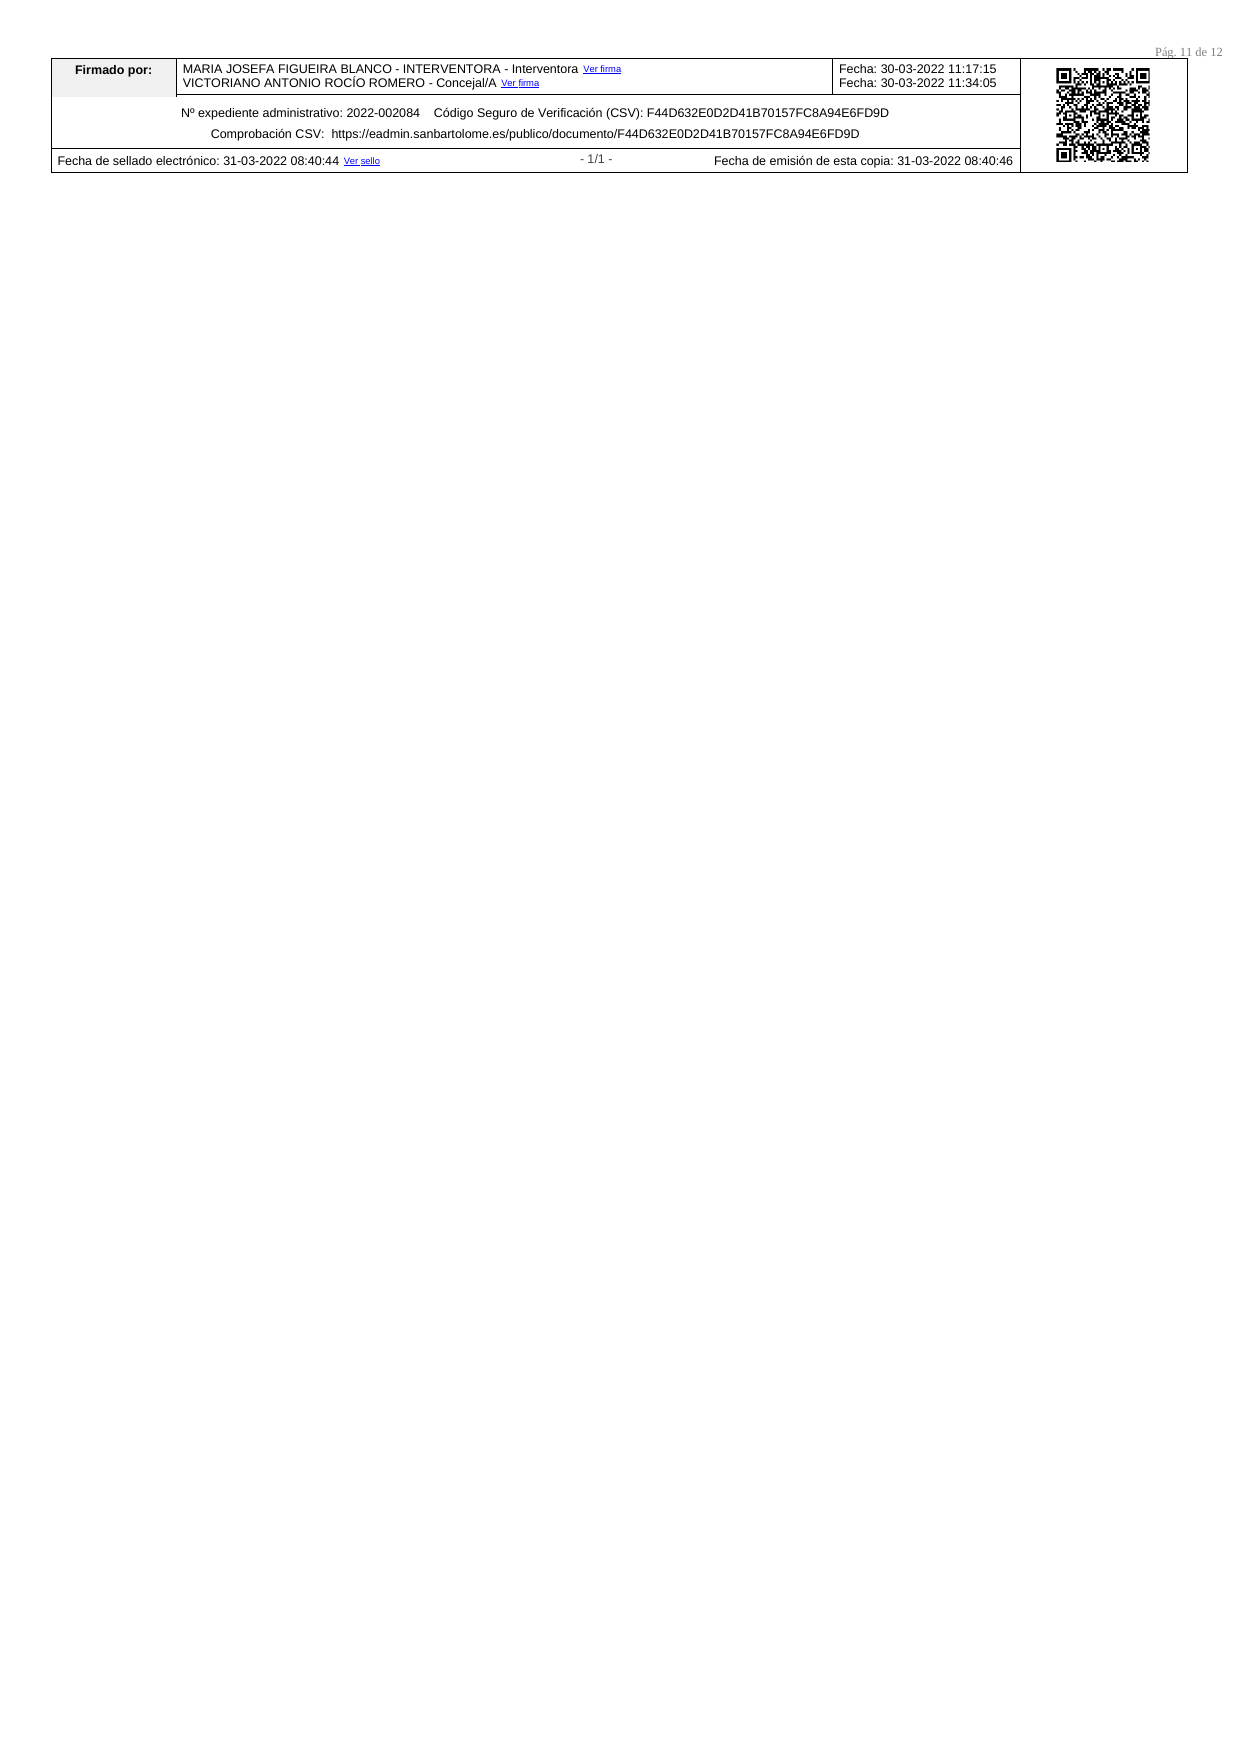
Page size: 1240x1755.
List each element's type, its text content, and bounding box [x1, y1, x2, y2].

table_header MARIA JOSEFA FIGUEIRA BLANCO - INTERVENTORA - Interventora Ver firma VICTORIANO ANTONIO ROCÍO ROMERO - Concejal/A Ver firma [177, 59, 832, 94]
table_header [1021, 59, 1187, 172]
table_cell Fecha de sellado electrónico: 31-03-2022 08:40:44 Ver sello - 1/1 - Fecha de emisión de esta copia: 31-03-2022 08:40:46 [52, 149, 1020, 172]
table_header Fecha: 30-03-2022 11:17:15 Fecha: 30-03-2022 11:34:05 [833, 59, 1020, 94]
table_cell Nº expediente administrativo: 2022-002084 Código Seguro de Verificación (CSV): F44D632E0D2D41B70157FC8A94E6FD9D Comprobación CSV: https://eadmin.sanbartolome.es/publico/documento/F44D632E0D2D41B70157FC8A94E6FD9D [52, 95, 1020, 148]
picture [1056, 68, 1150, 162]
table_header Firmado por: [52, 59, 176, 94]
